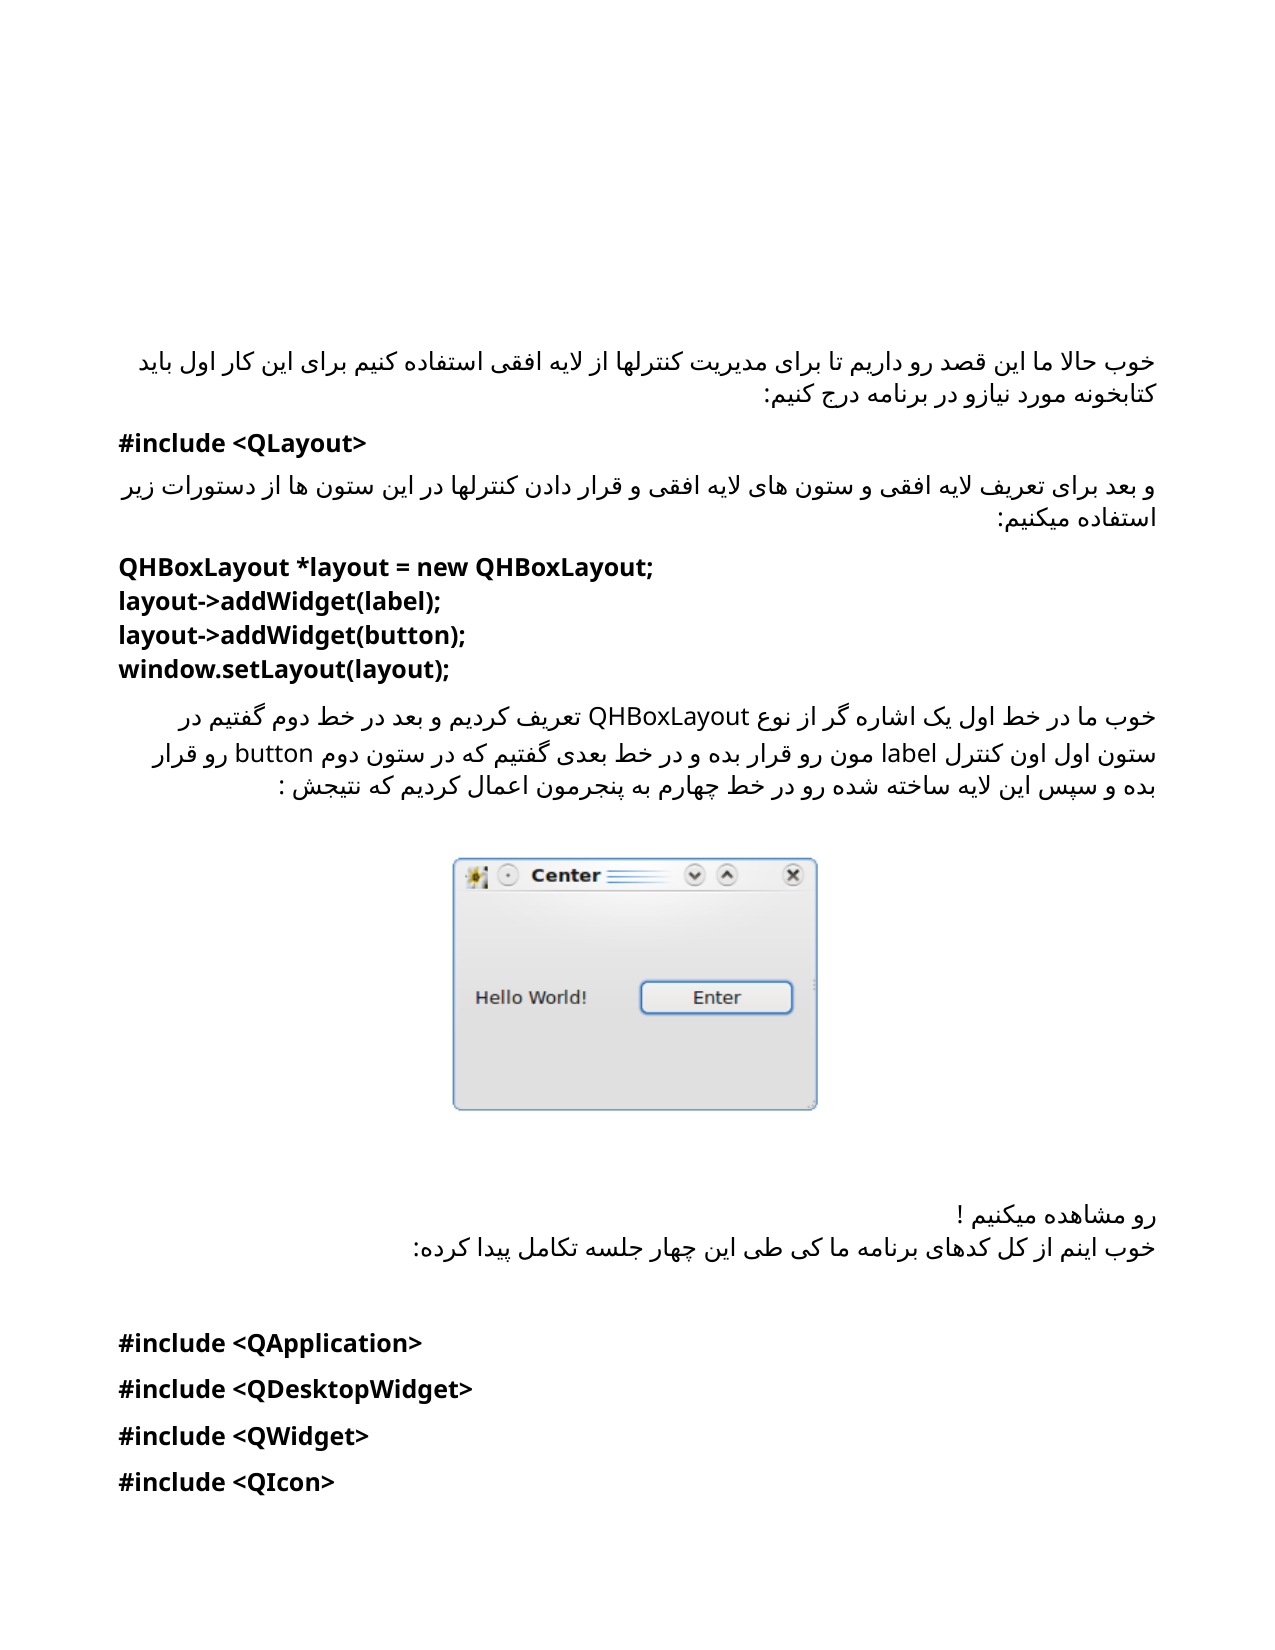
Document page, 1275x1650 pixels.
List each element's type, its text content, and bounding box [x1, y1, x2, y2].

text خوب ما در خط اول یک اشاره گر از نوع QHBoxLayout تعریف کردیم و بعد در خط دوم گفتیم در ستون اول اون کنترل label مون رو قرار بده و در خط بعدی گفتیم که در ستون دوم button رو قرار بده و سپس این لایه ساخته شده رو در خط چهارم به پنجرمون اعمال کردیم که نتیجش : [118, 698, 1157, 839]
text #include <QWidget> [118, 1418, 1157, 1453]
picture [443, 851, 832, 1122]
text #include <QLayout> [118, 425, 1157, 459]
text #include <QIcon> [118, 1465, 1157, 1499]
text #include <QDesktopWidget> [118, 1372, 1157, 1406]
text رو مشاهده میکنیم ! خوب اینم از کل کدهای برنامه ما کی طی این چهار جلسه تکامل پیدا کرده: [118, 1168, 1157, 1266]
text QHBoxLayout *layout = new QHBoxLayout; layout->addWidget(label); layout->addWidget(button); window.setLayout(layout); [118, 549, 1157, 686]
text و بعد برای تعریف لایه افقی و ستون های لایه افقی و قرار دادن کنترلها در این ستون ها از دستورات زیر استفاده میکنیم: [118, 472, 1157, 537]
text خوب حالا ما این قصد رو داریم تا برای مدیریت کنترلها از لایه افقی استفاده کنیم برای این کار اول باید کتابخونه مورد نیازو در برنامه درج کنیم: [118, 315, 1157, 413]
text #include <QApplication> [118, 1325, 1157, 1359]
